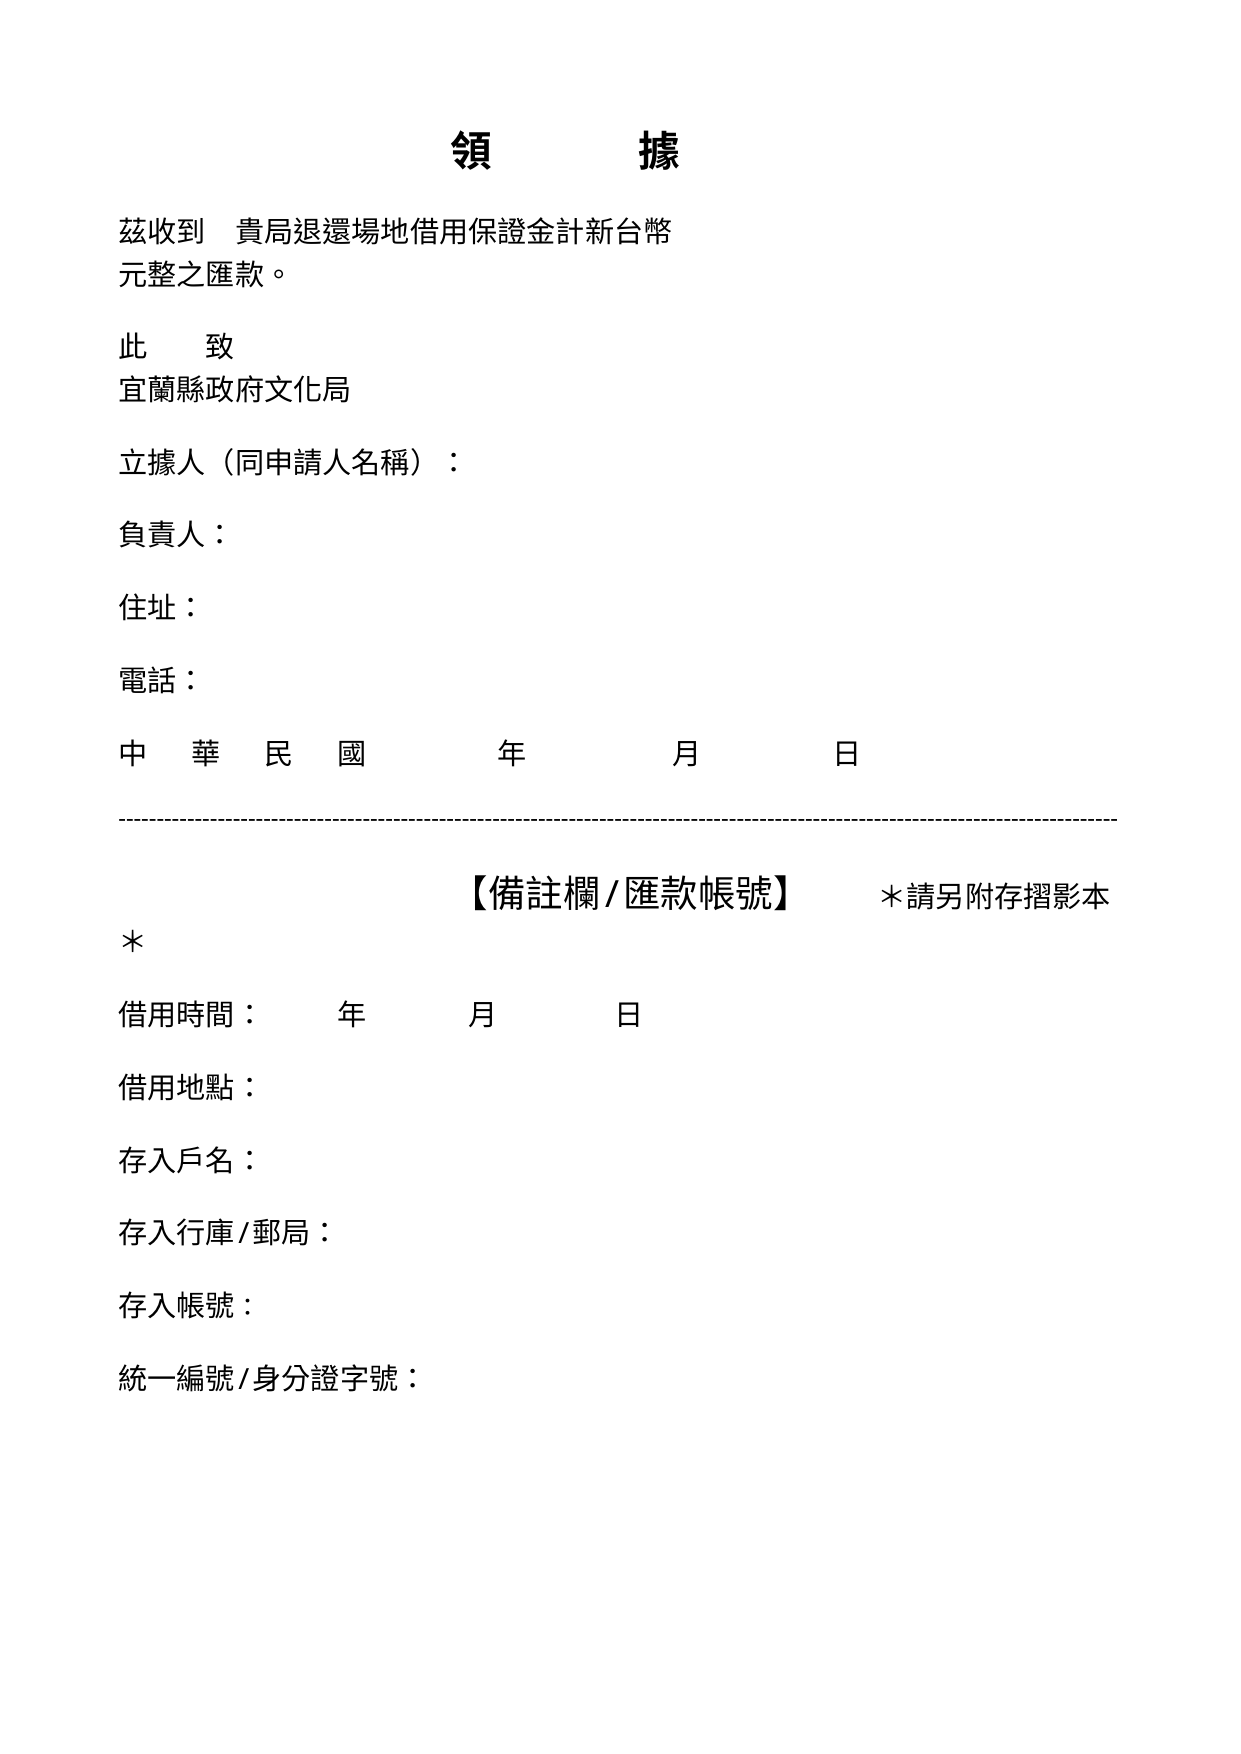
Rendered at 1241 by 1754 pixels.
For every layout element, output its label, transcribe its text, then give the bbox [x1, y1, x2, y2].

text 借用時間： 年 月 日 [118, 992, 1122, 1034]
text ----------------------------------------------------------------------------------------------------------------------------------- [118, 803, 1122, 834]
text 【備註欄/匯款帳號】 ＊請另附存摺影本＊ [118, 864, 1122, 961]
text 存入戶名： [118, 1137, 1122, 1179]
text 中 華 民 國 年 月 日 [118, 730, 1122, 773]
text 存入行庫/郵局： [118, 1210, 1122, 1252]
text 茲收到 貴局退還場地借用保證金計新台幣 [118, 209, 1122, 251]
text 電話： [118, 658, 1122, 700]
text 立據人（同申請人名稱）： [118, 439, 1122, 481]
text 存入帳號： [118, 1283, 1122, 1325]
text 元整之匯款。 [118, 251, 1122, 293]
text 負責人： [118, 512, 1122, 554]
text 此 致 [118, 324, 1122, 366]
text 領 據 [118, 118, 1122, 178]
text 住址： [118, 585, 1122, 627]
text 宜蘭縣政府文化局 [118, 366, 1122, 409]
text 借用地點： [118, 1064, 1122, 1107]
text 統一編號/身分證字號： [118, 1356, 1122, 1398]
